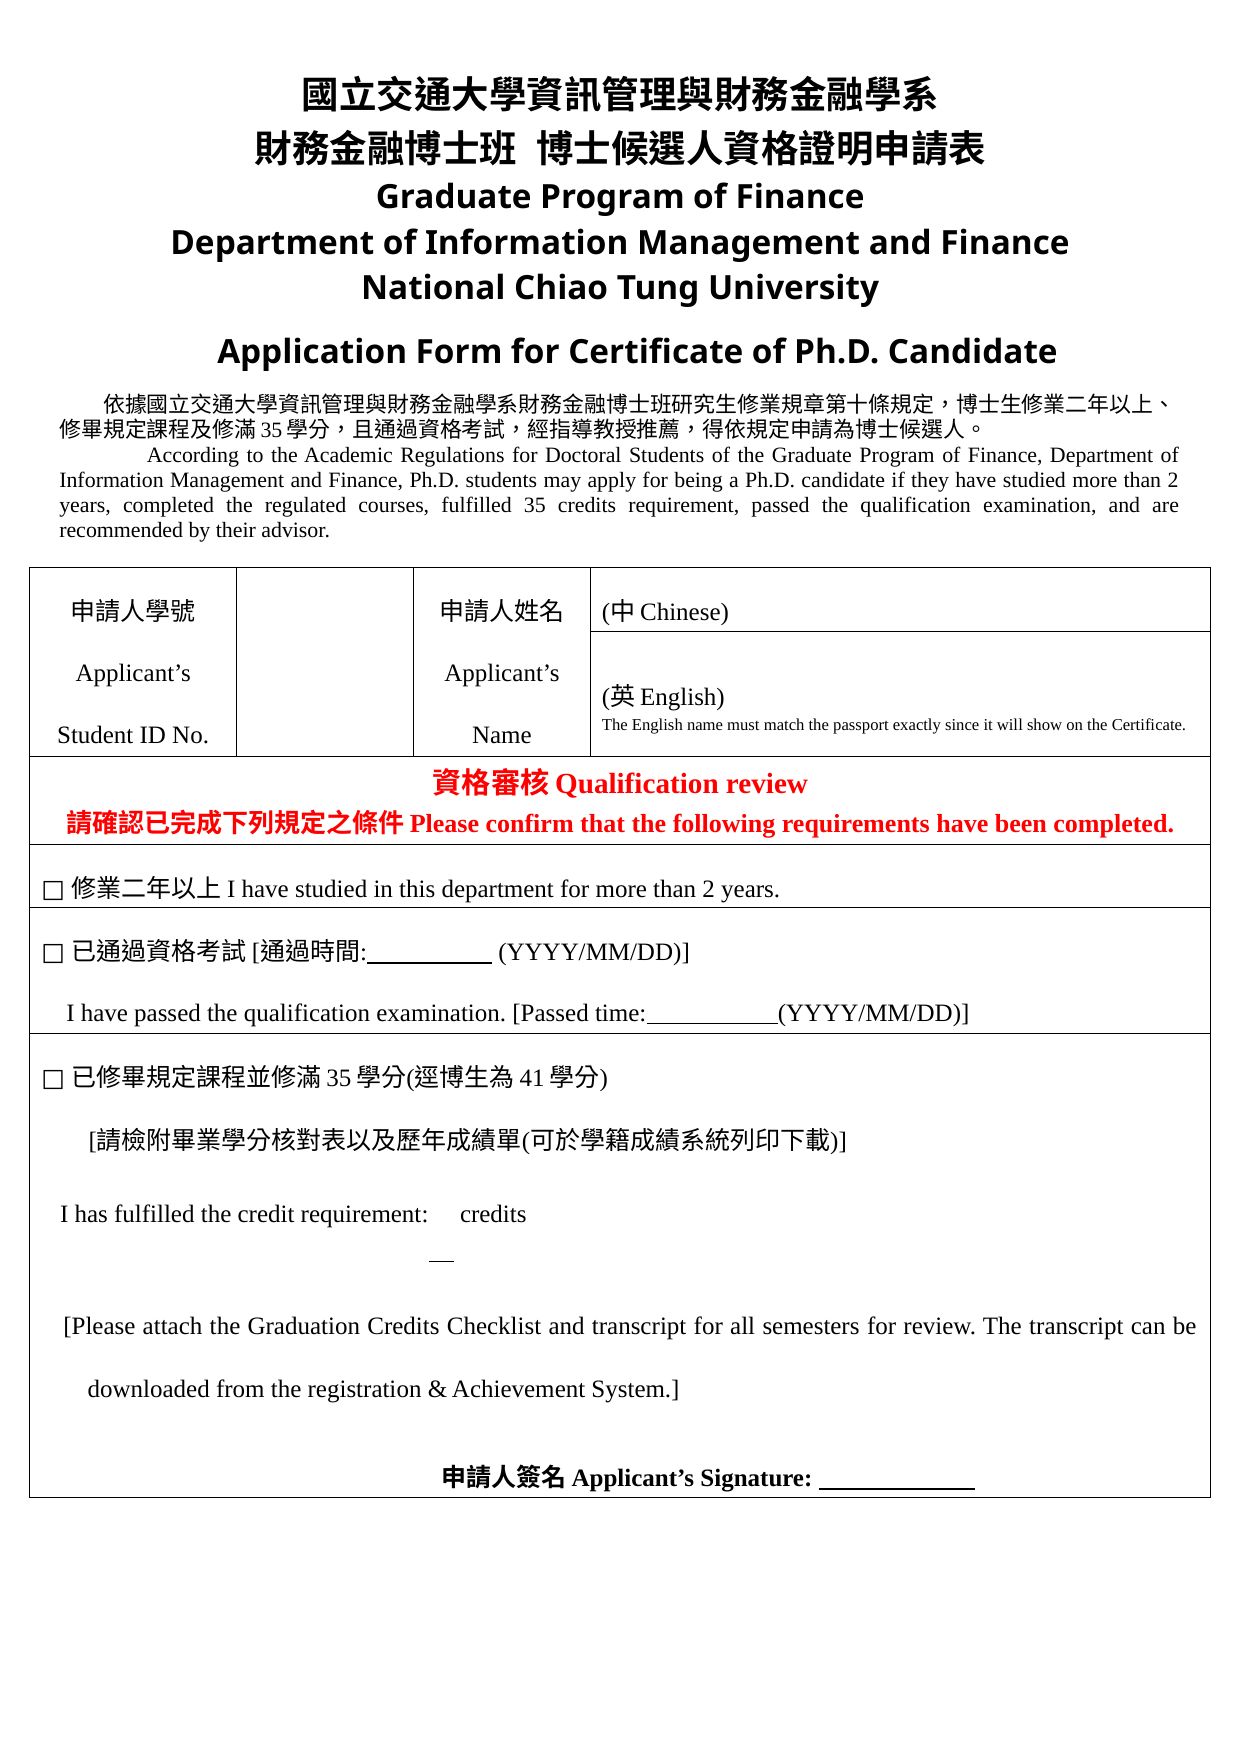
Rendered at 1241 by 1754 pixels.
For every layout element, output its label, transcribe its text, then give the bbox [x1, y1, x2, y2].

text According to the Academic Regulations for Doctoral Students of the Graduate Program of Finance, Department of Information Management and Finance, Ph.D. students may apply for being a Ph.D. candidate if they have studied more than 2 years, completed the regulated courses, fulfilled 35 credits requirement, passed the qualification examination, and are recommended by their advisor. [59, 442, 1181, 542]
table_cell □ 修業二年以上 I have studied in this department for more than 2 years. [30, 845, 1210, 907]
table_header 申請人學號 Applicant’s Student ID No. [30, 568, 236, 756]
text Department of Information Management and Finance [59, 218, 1181, 264]
table_header 申請人姓名 Applicant’s Name [414, 568, 590, 756]
table_header [237, 568, 413, 756]
table_cell (英English) The English name must match the passport exactly since it will show on the Certificate. [591, 632, 1210, 756]
table_cell 資格審核Qualification review 請確認已完成下列規定之條件Please confirm that the following requirements have been completed. [30, 757, 1210, 843]
text Application Form for Certificate of Ph.D. Candidate [0, 328, 1240, 373]
text National Chiao Tung University [59, 264, 1181, 309]
text 依據國立交通大學資訊管理與財務金融學系財務金融博士班研究生修業規章第十條規定，博士生修業二年以上、修畢規定課程及修滿35學分，且通過資格考試，經指導教授推薦，得依規定申請為博士候選人。 [59, 392, 1181, 442]
text 國立交通大學資訊管理與財務金融學系 財務金融博士班 博士候選人資格證明申請表 [59, 64, 1181, 173]
table_cell □ 已通過資格考試 [通過時間: (YYYY/MM/DD)] I have passed the qualification examination. [Passed time: (YYYY/MM/DD)] [30, 908, 1210, 1033]
table_cell □ 已修畢規定課程並修滿35學分(逕博生為41學分) [請檢附畢業學分核對表以及歷年成績單(可於學籍成績系統列印下載)] I has fulfilled the credit requirement: credits [Please attach the Graduation Credits Checklist and transcript for all semesters for review. The transcript can be downloaded from the registration & Achievement System.] 申請人簽名Applicant’s Signature: [30, 1034, 1210, 1497]
table_header (中Chinese) [591, 568, 1210, 631]
text Graduate Program of Finance [59, 173, 1181, 218]
